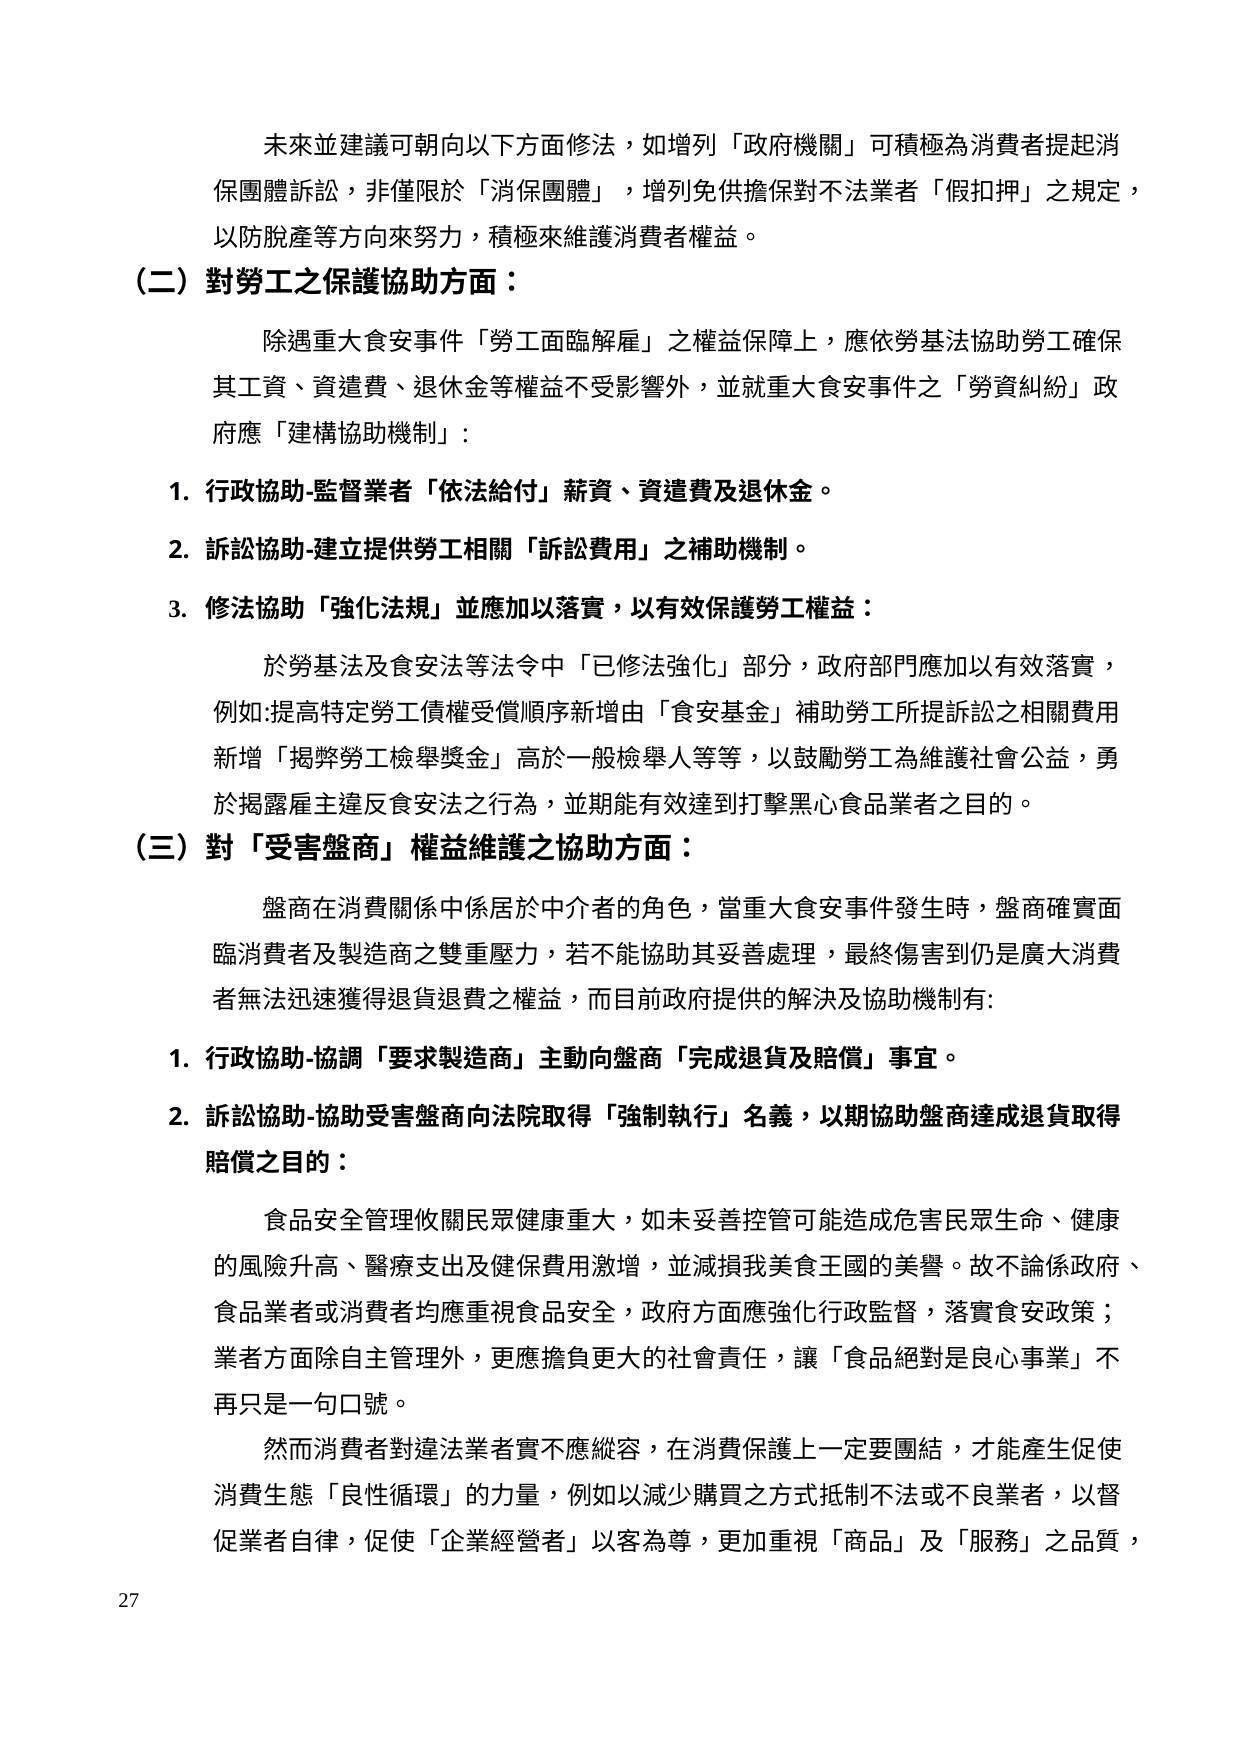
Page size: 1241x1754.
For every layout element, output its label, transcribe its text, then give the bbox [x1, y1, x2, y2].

text 除遇重大食安事件「勞工面臨解雇」之權益保障上，應依勞基法協助勞工確保其工資、資遣費、退休金等權益不受影響外，並就重大食安事件之「勞資糾紛」政府應「建構協助機制」: [212, 314, 1122, 451]
list 訴訟協助-建立提供勞工相關「訴訟費用」之補助機制。 [168, 522, 1122, 568]
text 於勞基法及食安法等法令中「已修法強化」部分，政府部門應加以有效落實，例如:提高特定勞工債權受償順序新增由「食安基金」補助勞工所提訴訟之相關費用新增「揭弊勞工檢舉獎金」高於一般檢舉人等等，以鼓勵勞工為維護社會公益，勇於揭露雇主違反食安法之行為，並期能有效達到打擊黑心食品業者之目的。 [213, 639, 1122, 822]
text 食品安全管理攸關民眾健康重大，如未妥善控管可能造成危害民眾生命、健康的風險升高、醫療支出及健保費用激增，並減損我美食王國的美譽。故不論係政府、食品業者或消費者均應重視食品安全，政府方面應強化行政監督，落實食安政策；業者方面除自主管理外，更應擔負更大的社會責任，讓「食品絕對是良心事業」不再只是一句口號。 [213, 1193, 1122, 1422]
text 未來並建議可朝向以下方面修法，如增列「政府機關」可積極為消費者提起消保團體訴訟，非僅限於「消保團體」，增列免供擔保對不法業者「假扣押」之規定，以防脫產等方向來努力，積極來維護消費者權益。 [213, 118, 1122, 256]
text 然而消費者對違法業者實不應縱容，在消費保護上一定要團結，才能產生促使消費生態「良性循環」的力量，例如以減少購買之方式抵制不法或不良業者，以督促業者自律，促使「企業經營者」以客為尊，更加重視「商品」及「服務」之品質，不斷自我要求努力提升，從而創造「消費者」與「企業經營者」「雙贏」的局面，以達企業經營者更健全之經營，提供更優質的產品及服務供消費者選購，在這樣的「良性循環」之下，方能從根本上避免消費爭議的發生。 [213, 1422, 1122, 1560]
text （二）對勞工之保護協助方面： [118, 256, 1122, 301]
text 盤商在消費關係中係居於中介者的角色，當重大食安事件發生時，盤商確實面臨消費者及製造商之雙重壓力，若不能協助其妥善處理，最終傷害到仍是廣大消費者無法迅速獲得退貨退費之權益，而目前政府提供的解決及協助機制有: [212, 881, 1122, 1018]
list 訴訟協助-協助受害盤商向法院取得「強制執行」名義，以期協助盤商達成退貨取得賠償之目的： [168, 1089, 1122, 1181]
text （三）對「受害盤商」權益維護之協助方面： [118, 822, 1122, 868]
list 行政協助-監督業者「依法給付」薪資、資遣費及退休金。 [168, 464, 1122, 510]
list 修法協助「強化法規」並應加以落實，以有效保護勞工權益： [168, 581, 1122, 626]
list 行政協助-協調「要求製造商」主動向盤商「完成退貨及賠償」事宜。 [168, 1031, 1122, 1076]
